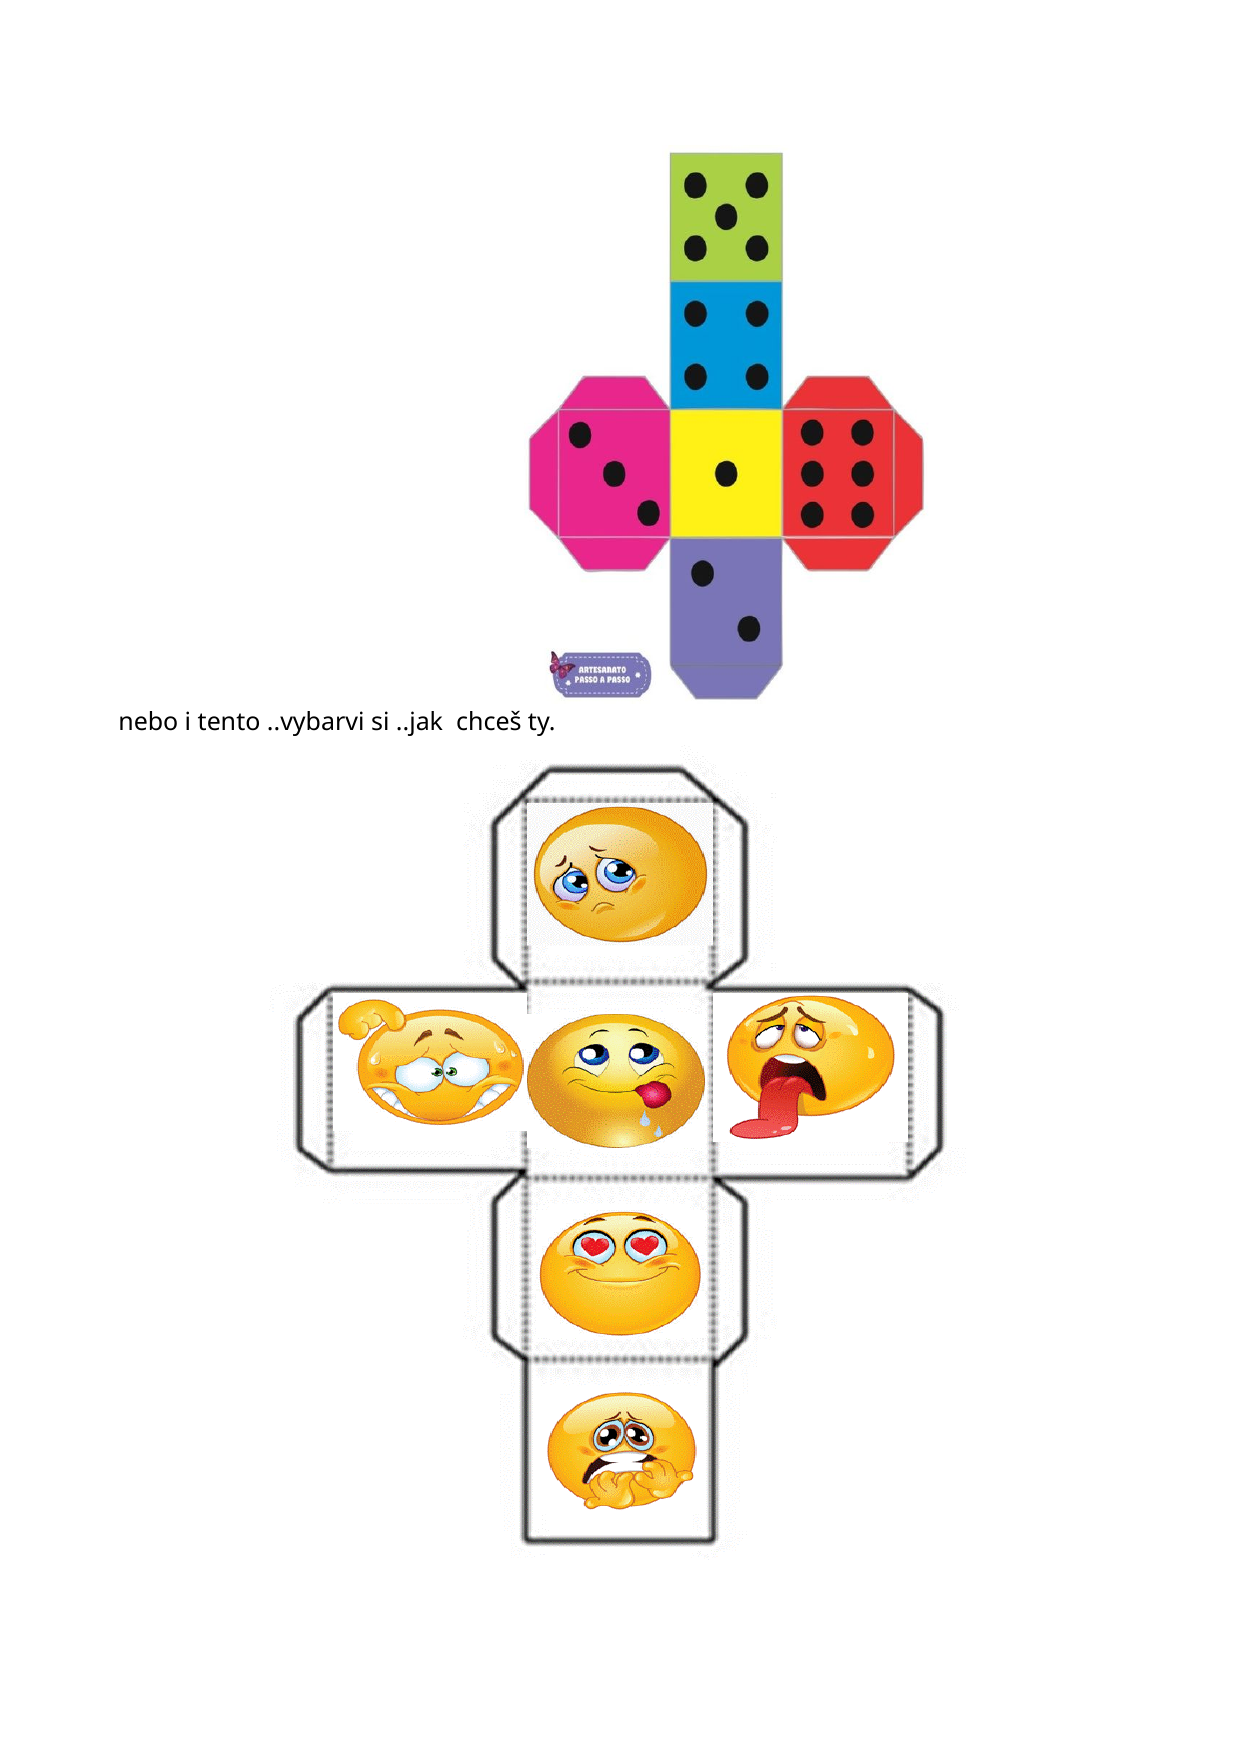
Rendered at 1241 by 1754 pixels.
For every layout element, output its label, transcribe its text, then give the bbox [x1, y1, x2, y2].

picture [267, 738, 973, 1575]
picture [523, 145, 930, 704]
text nebo i tento ..vybarvi si ..jak chceš ty. [118, 118, 1122, 738]
